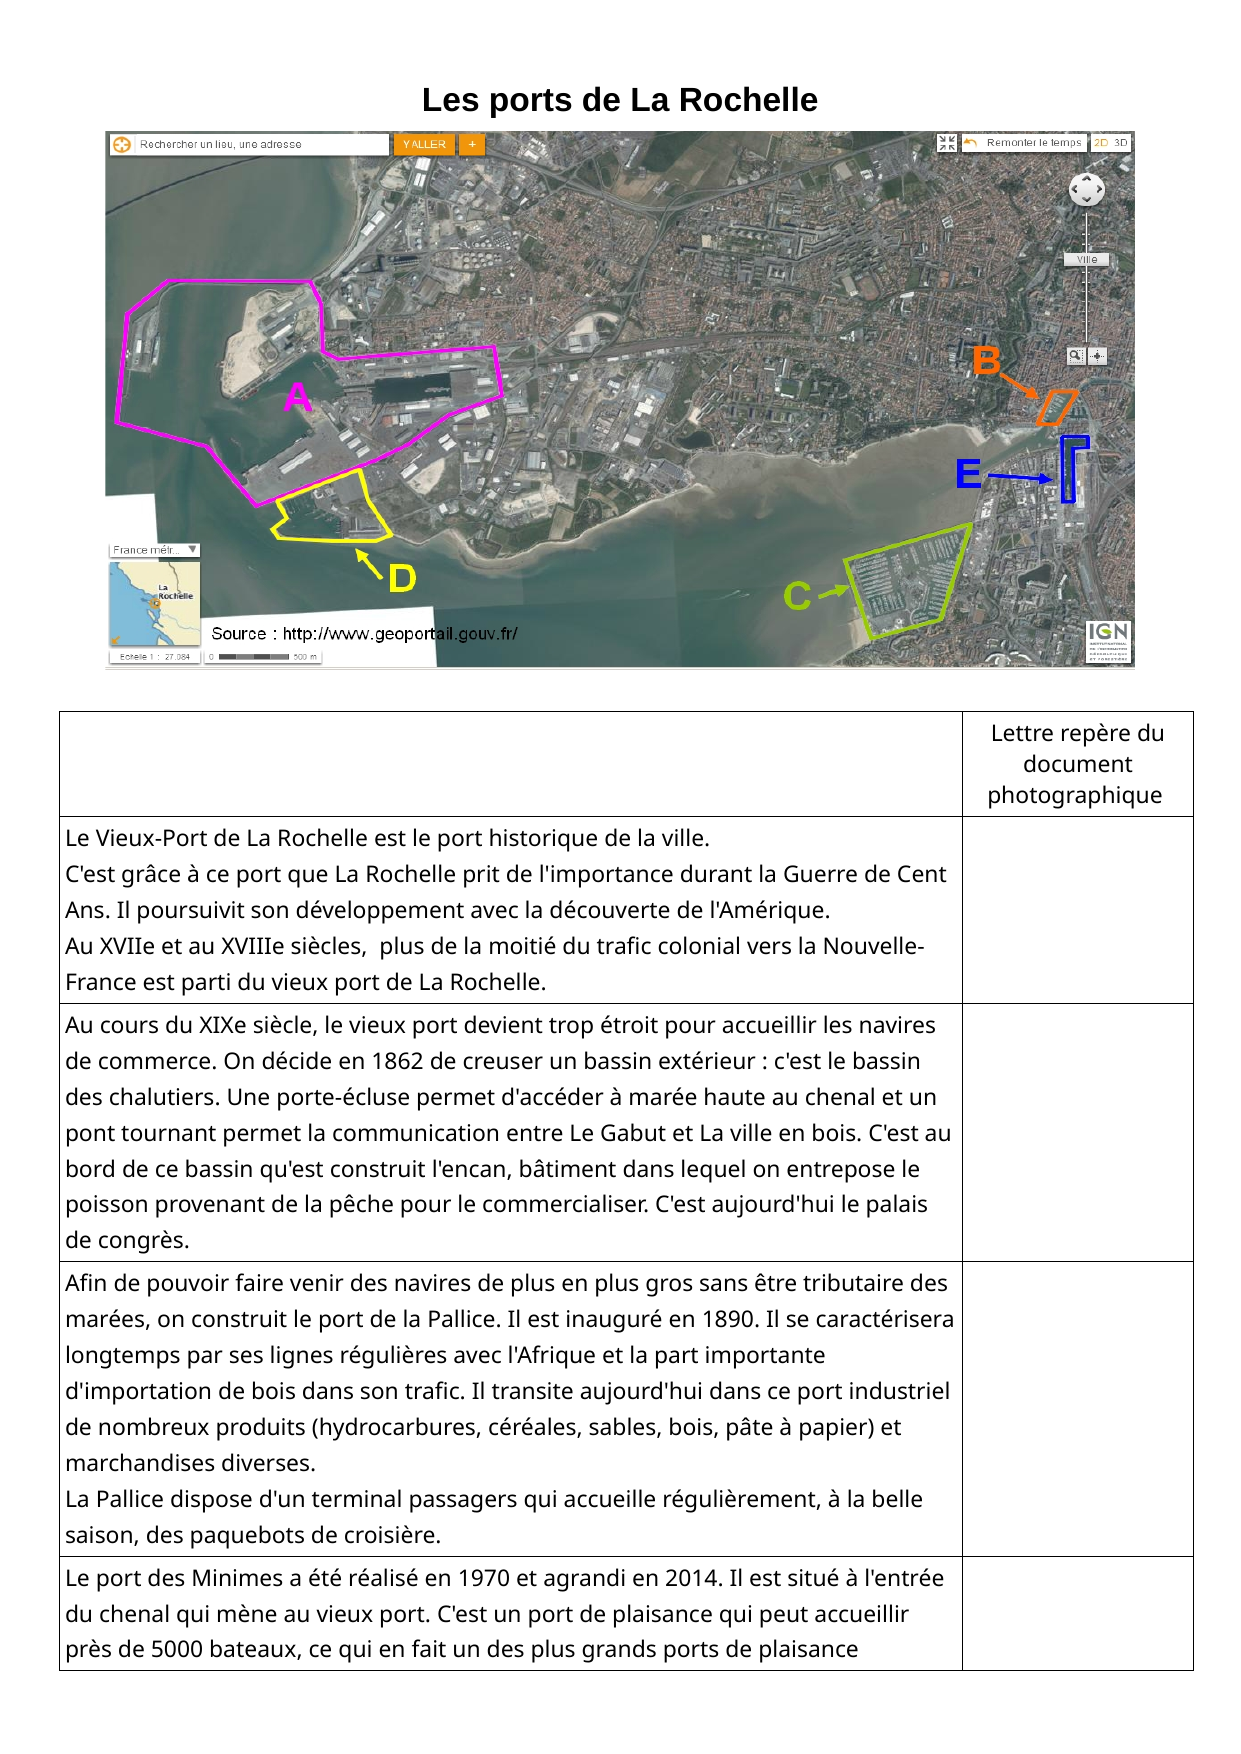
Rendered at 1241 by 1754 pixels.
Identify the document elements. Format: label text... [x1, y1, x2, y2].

table_cell Afin de pouvoir faire venir des navires de plus en plus gros sans être tributaire des marées, on construit le port de la Pallice. Il est inauguré en 1890. Il se caractérisera longtemps par ses lignes régulières avec l'Afrique et la part importante d'importation de bois dans son trafic. Il transite aujourd'hui dans ce port industriel de nombreux produits (hydrocarbures, céréales, sables, bois, pâte à papier) et marchandises diverses. La Pallice dispose d'un terminal passagers qui accueille régulièrement, à la belle saison, des paquebots de croisière. [60, 1262, 962, 1556]
table_cell Le port des Minimes a été réalisé en 1970 et agrandi en 2014. Il est situé à l'entrée du chenal qui mène au vieux port. C'est un port de plaisance qui peut accueillir près de 5000 bateaux, ce qui en fait un des plus grands ports de plaisance [60, 1557, 962, 1670]
table_cell Au cours du XIXe siècle, le vieux port devient trop étroit pour accueillir les navires de commerce. On décide en 1862 de creuser un bassin extérieur : c'est le bassin des chalutiers. Une porte-écluse permet d'accéder à marée haute au chenal et un pont tournant permet la communication entre Le Gabut et La ville en bois. C'est au bord de ce bassin qu'est construit l'encan, bâtiment dans lequel on entrepose le poisson provenant de la pêche pour le commercialiser. C'est aujourd'hui le palais de congrès. [60, 1004, 962, 1261]
table_cell [963, 817, 1193, 1003]
table_cell [963, 1004, 1193, 1261]
picture [105, 131, 1135, 670]
table_cell Le Vieux-Port de La Rochelle est le port historique de la ville. C'est grâce à ce port que La Rochelle prit de l'importance durant la Guerre de Cent Ans. Il poursuivit son développement avec la découverte de l'Amérique. Au XVIIe et au XVIIIe siècles, plus de la moitié du trafic colonial vers la Nouvelle-France est parti du vieux port de La Rochelle. [60, 817, 962, 1003]
table_header [60, 712, 962, 816]
table_cell [963, 1557, 1193, 1670]
table_header Lettre repère du document photographique [963, 712, 1193, 816]
subtitle Les ports de La Rochelle [59, 80, 1181, 118]
table_cell [963, 1262, 1193, 1556]
